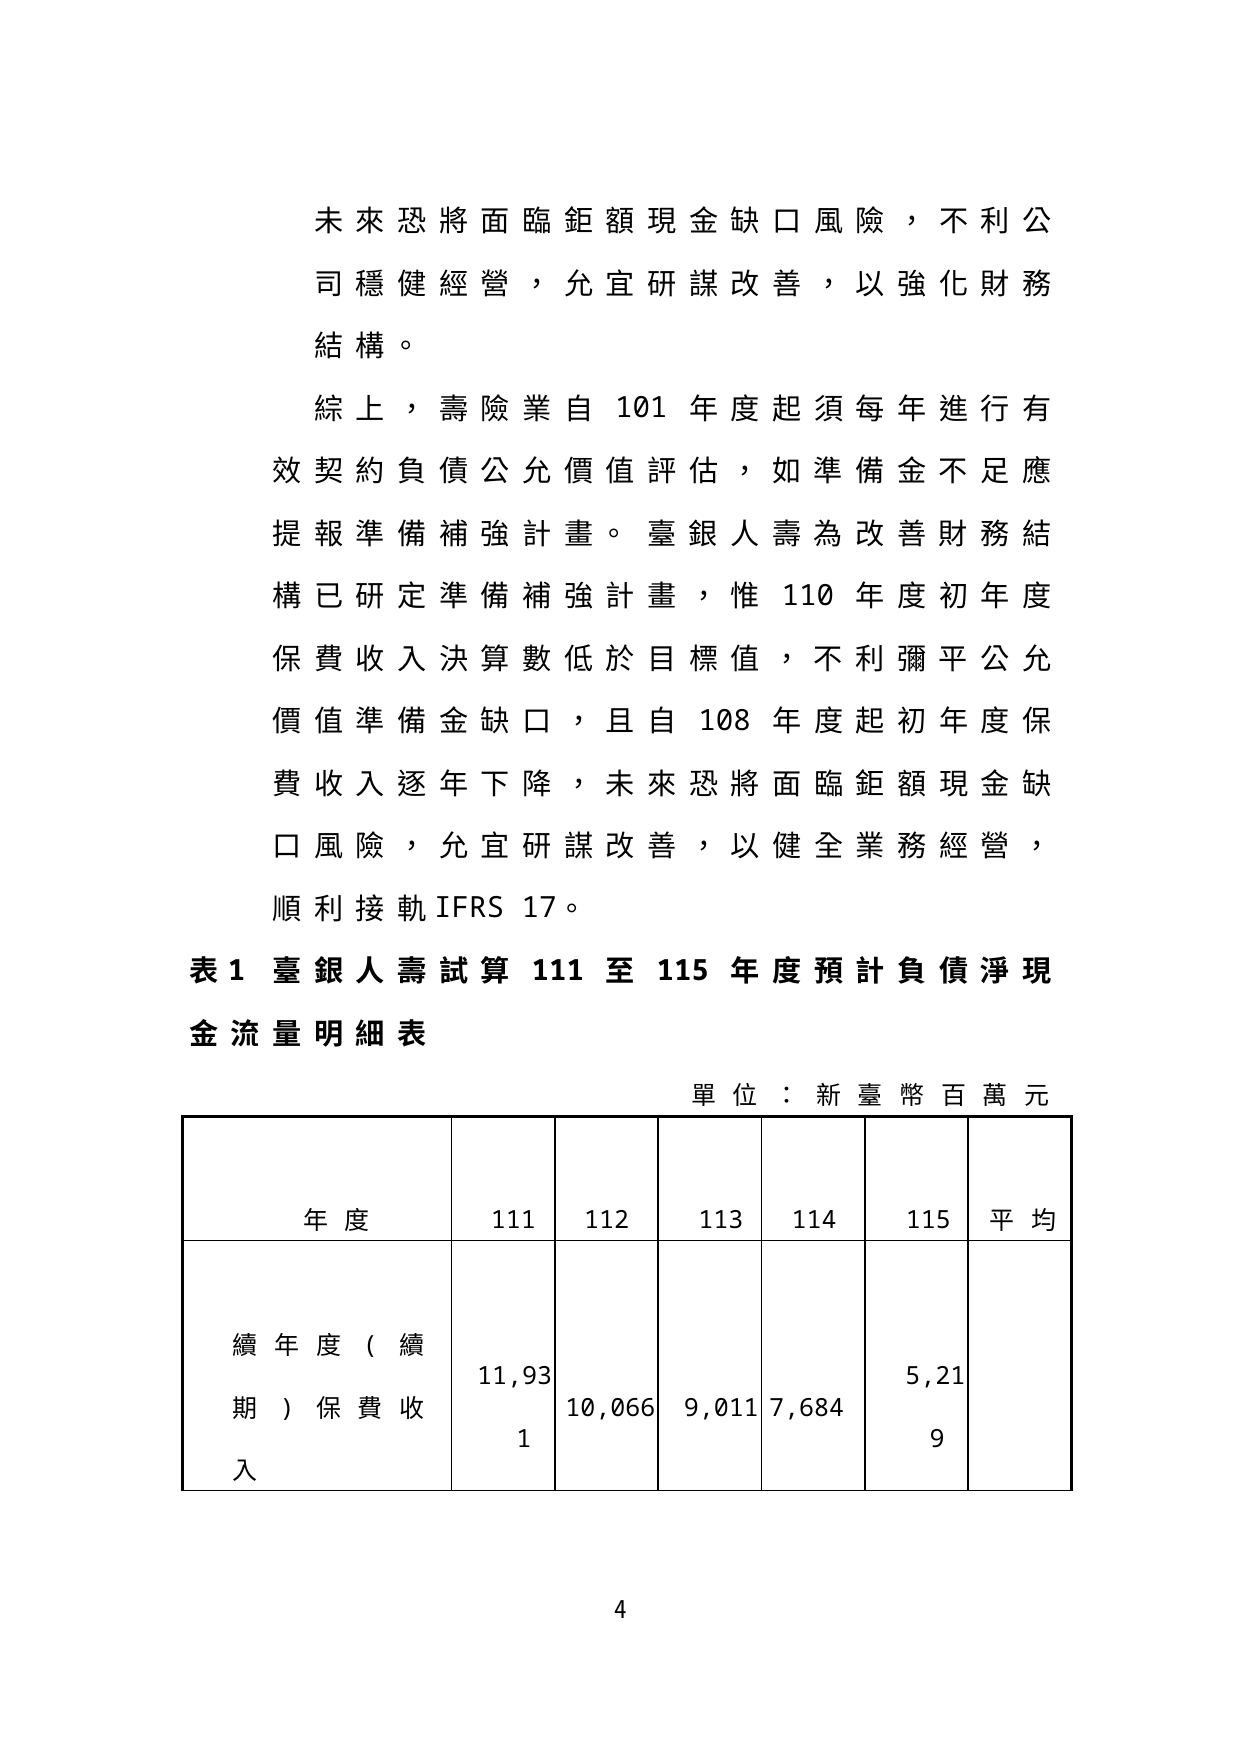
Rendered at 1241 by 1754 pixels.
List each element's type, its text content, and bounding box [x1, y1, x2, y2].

table_cell 5,219 [866, 1241, 967, 1490]
table_cell 9,011 [659, 1241, 761, 1490]
table_cell 10,066 [556, 1241, 657, 1490]
table_header 114 [762, 1118, 864, 1240]
text 綜上，壽險業自101年度起須每年進行有效契約負債公允價值評估，如準備金不足應提報準備補強計畫。臺銀人壽為改善財務結構已研定準備補強計畫，惟110年度初年度保費收入決算數低於目標值，不利彌平公允價值準備金缺口，且自108年度起初年度保費收入逐年下降，未來恐將面臨鉅額現金缺口風險，允宜研謀改善，以健全業務經營，順利接軌IFRS 17。 [242, 365, 1058, 927]
table_cell [969, 1241, 1070, 1490]
table_cell 續年度(續期)保費收入 [184, 1241, 451, 1490]
table_header 115 [866, 1118, 967, 1240]
table_header 113 [659, 1118, 761, 1240]
text 參據該公司說明，111至114年度平均每年度初年度保費收入須達38億元，至114年底始得彌平準備金缺口，惟該公司110年度初年度保費收入決算數為34億9,087萬8千元(詳表2)，較目標值減少3億912萬2千元，不利降低公允價值準備金缺口。另參據臺銀人壽試算未來5年之現金流量（不考慮初年度保費收入、再投資及約當現金），預估111至115年度平均每年度淨現金流出約120.98億元。鑑於臺銀人壽110年度初年度保費收入為34億9,087萬8千元，遠未及120億元，且自108年度起初年度保費收入逐年下降，未來恐將面臨鉅額現金缺口風險，不利公司穩健經營，允宜研謀改善，以強化財務結構。 [271, 177, 1058, 365]
text 單位：新臺幣百萬元 [183, 1052, 1058, 1115]
table_header 平均 [969, 1118, 1070, 1240]
table_header 年度 [184, 1118, 451, 1240]
text 表1 臺銀人壽試算111至115年度預計負債淨現金流量明細表 [183, 927, 1058, 1052]
table_cell 7,684 [762, 1241, 864, 1490]
table_cell 11,931 [452, 1241, 554, 1490]
table_header 112 [556, 1118, 657, 1240]
table_header 111 [452, 1118, 554, 1240]
